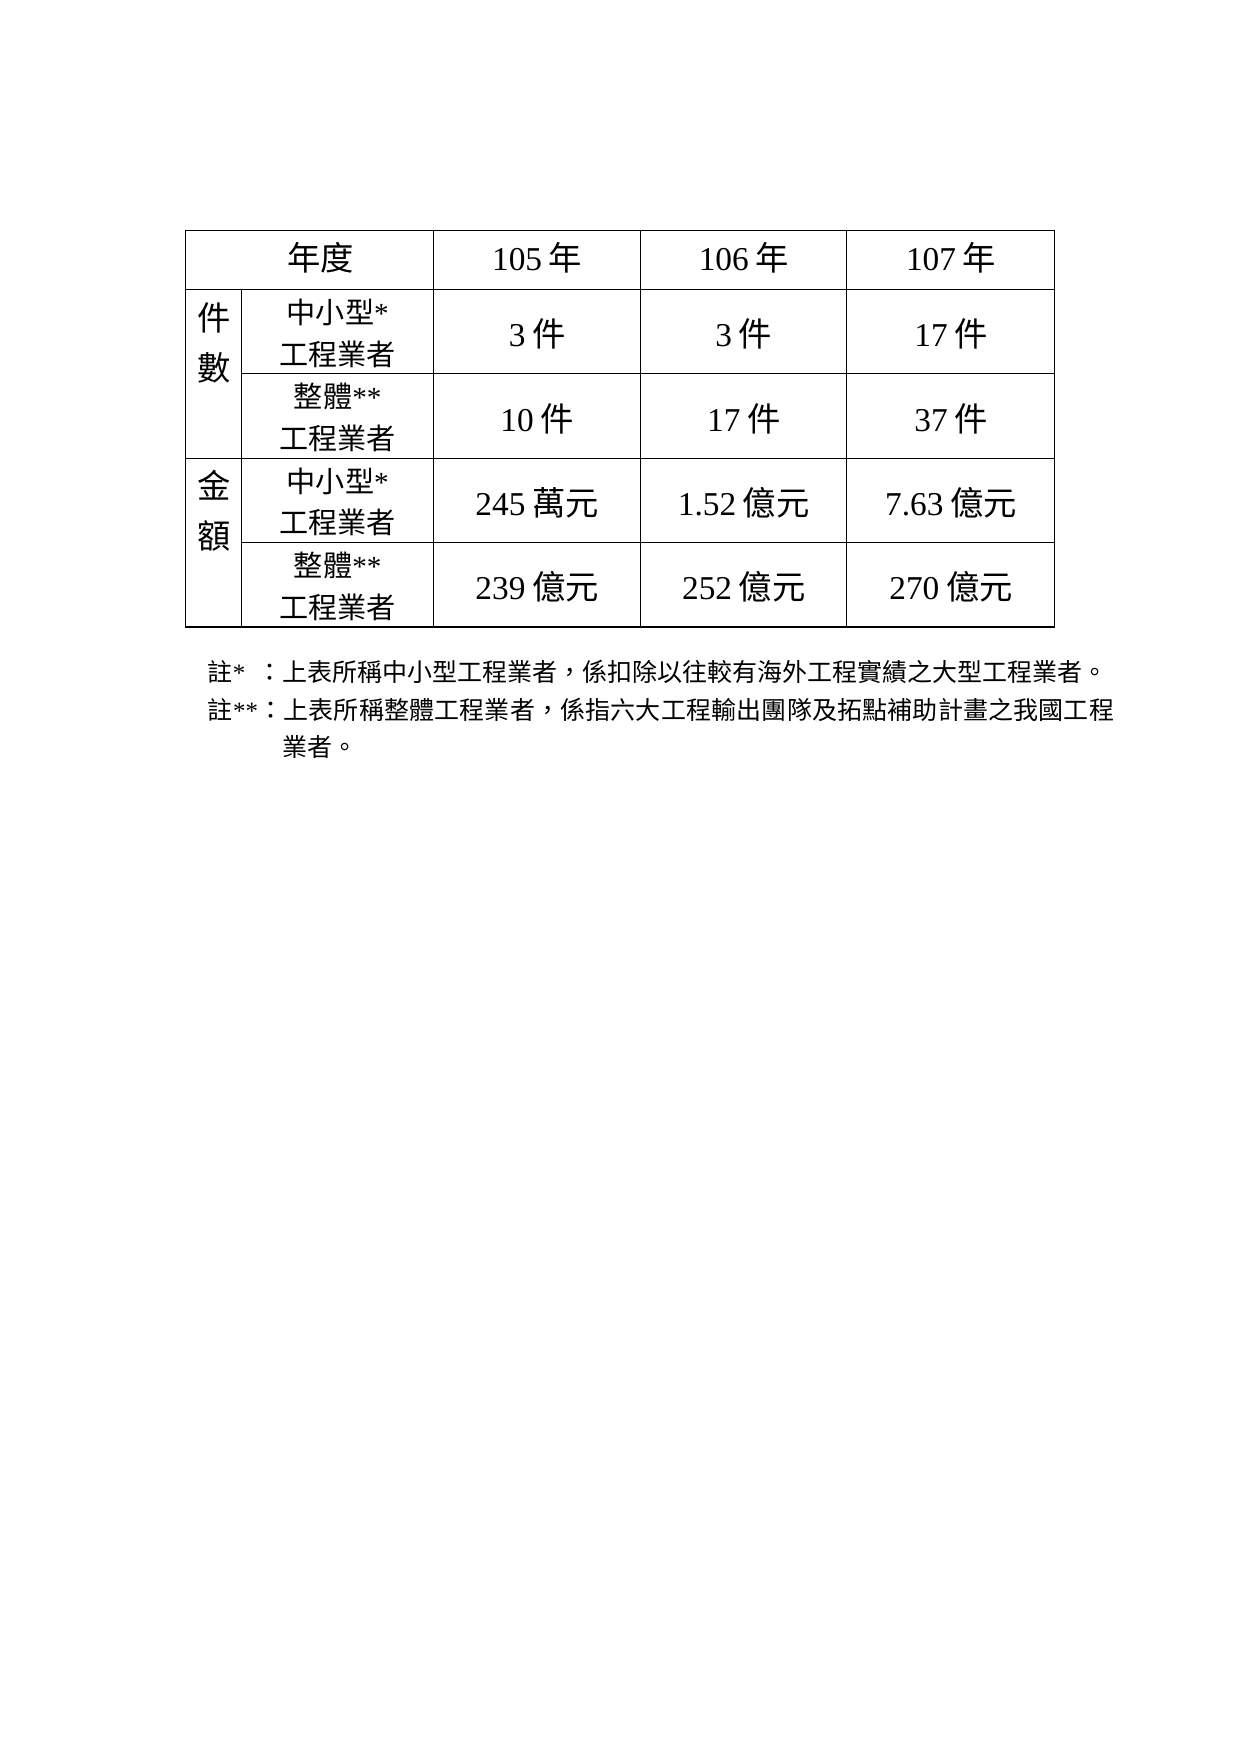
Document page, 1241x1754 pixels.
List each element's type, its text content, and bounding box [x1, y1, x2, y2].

table_header 107年 [847, 231, 1054, 289]
text 註*：上表所稱中小型工程業者，係扣除以往較有海外工程實績之大型工程業者。 [202, 202, 1117, 689]
table_cell 17件 [641, 374, 846, 458]
table_cell 3件 [641, 290, 846, 373]
table_header 年度 [186, 231, 433, 289]
table_cell 中小型* 工程業者 [242, 290, 433, 373]
table_cell 整體** 工程業者 [242, 374, 433, 458]
table_header 105年 [434, 231, 640, 289]
table_cell 17件 [847, 290, 1054, 373]
table_cell 中小型* 工程業者 [242, 459, 433, 542]
table_cell 金 額 [186, 459, 241, 626]
table_header 106年 [641, 231, 846, 289]
table_cell 252億元 [641, 543, 846, 626]
table_cell 7.63億元 [847, 459, 1054, 542]
table_cell 239億元 [434, 543, 640, 626]
table_cell 件 數 [186, 290, 241, 458]
table_cell 270億元 [847, 543, 1054, 626]
table_cell 245萬元 [434, 459, 640, 542]
table_cell 3件 [434, 290, 640, 373]
table_cell 10件 [434, 374, 640, 458]
table_cell 整體** 工程業者 [242, 543, 433, 626]
text 註**：上表所稱整體工程業者，係指六大工程輸出團隊及拓點補助計畫之我國工程業者。 [201, 689, 1117, 764]
table_cell 1.52億元 [641, 459, 846, 542]
table_cell 37件 [847, 374, 1054, 458]
